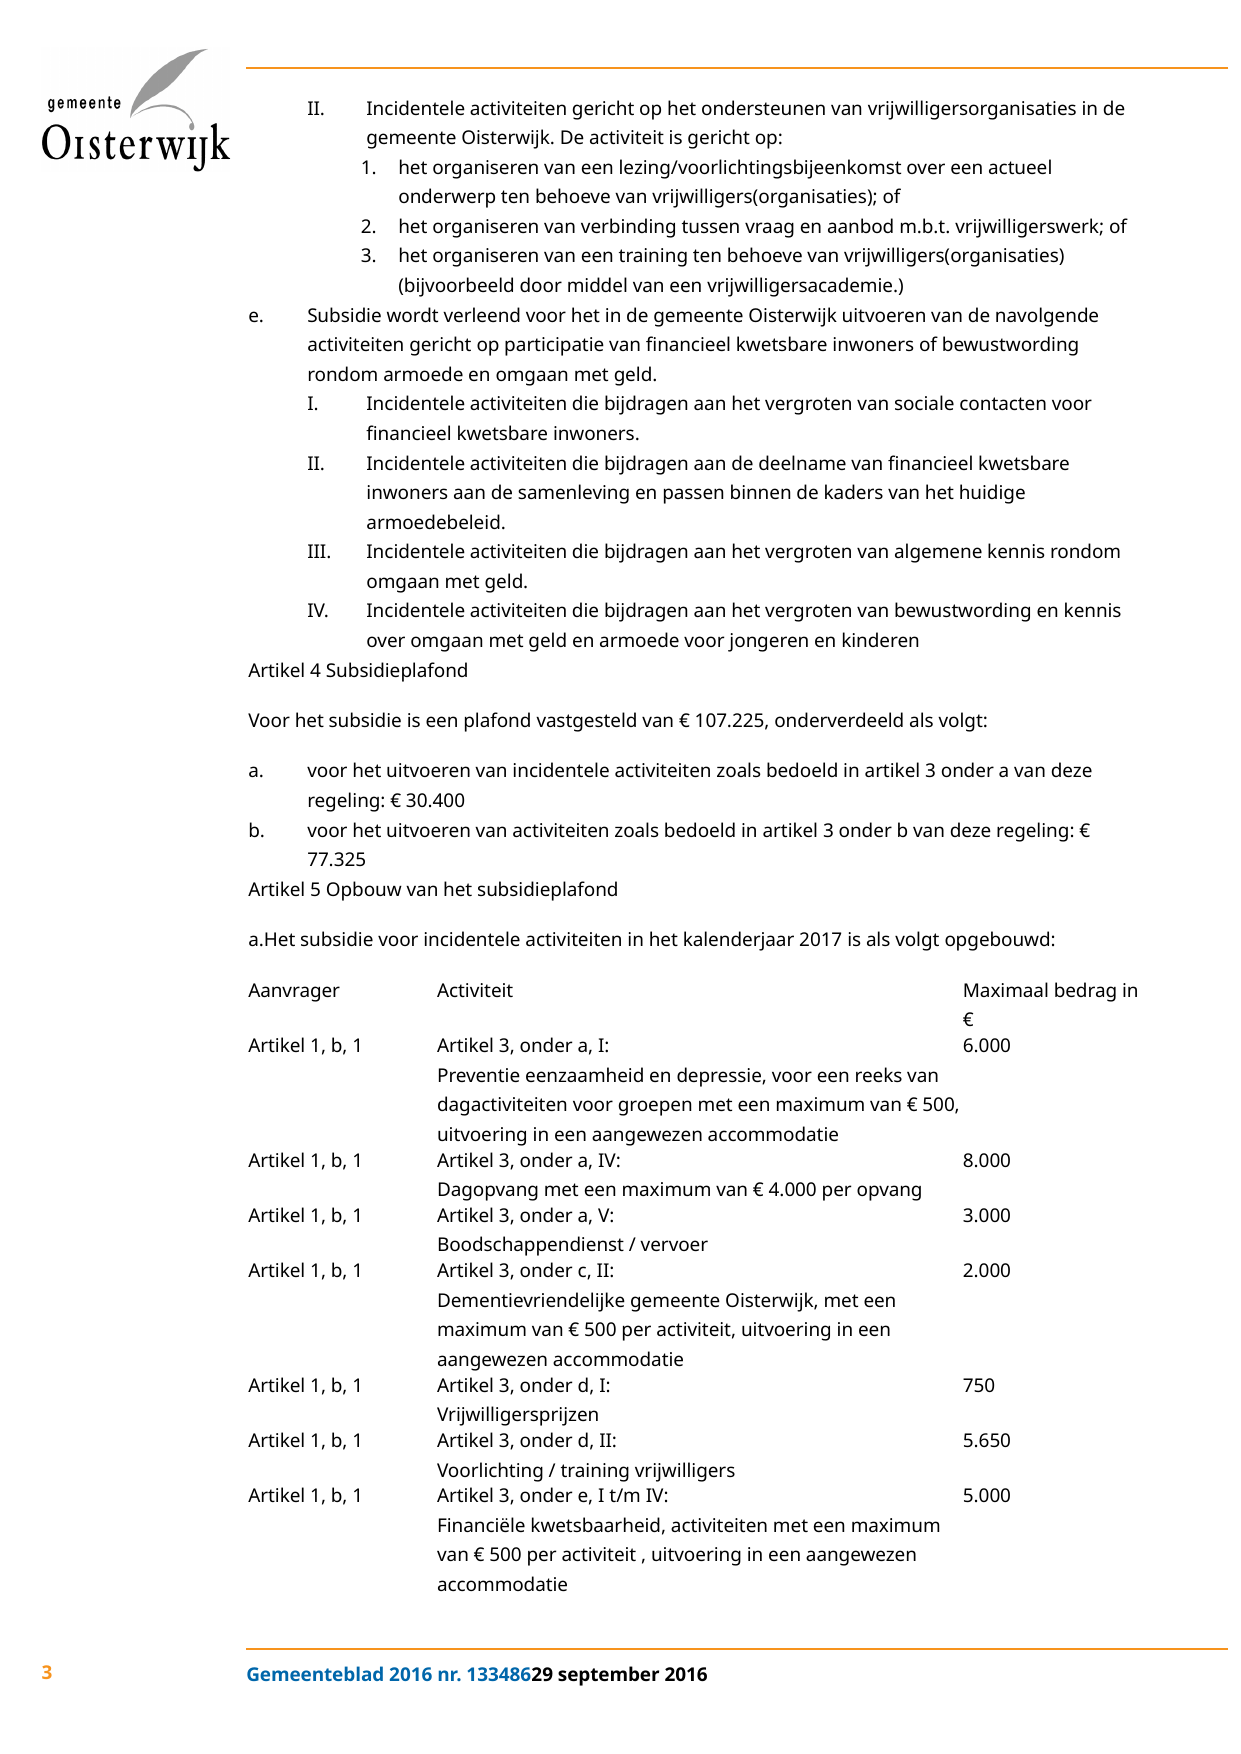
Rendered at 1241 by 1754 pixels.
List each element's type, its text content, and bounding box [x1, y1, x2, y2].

table_cell Artikel 1, b, 1 [248, 1427, 437, 1482]
table_cell Artikel 1, b, 1 [248, 1483, 437, 1597]
table_cell 2.000 [963, 1258, 1152, 1372]
text Artikel 5 Opbouw van het subsidieplafond [248, 876, 1152, 902]
list Incidentele activiteiten die bijdragen aan het vergroten van algemene kennis rondom omgaan met geld. [307, 538, 1152, 594]
list voor het uitvoeren van activiteiten zoals bedoeld in artikel 3 onder b van deze regeling: € 77.325 [248, 817, 1152, 872]
list het organiseren van een lezing/voorlichtingsbijeenkomst over een actueel onderwerp ten behoeve van vrijwilligers(organisaties); of [361, 154, 1152, 209]
table_cell 8.000 [963, 1147, 1152, 1202]
list Incidentele activiteiten gericht op het ondersteunen van vrijwilligersorganisaties in de gemeente Oisterwijk. De activiteit is gericht op: [307, 95, 1152, 150]
list Incidentele activiteiten die bijdragen aan het vergroten van bewustwording en kennis over omgaan met geld en armoede voor jongeren en kinderen [307, 598, 1152, 653]
table_cell Artikel 1, b, 1 [248, 1147, 437, 1202]
table_cell Artikel 1, b, 1 [248, 1032, 437, 1147]
list Incidentele activiteiten die bijdragen aan de deelname van financieel kwetsbare inwoners aan de samenleving en passen binnen de kaders van het huidige armoedebeleid. [307, 450, 1152, 535]
table_cell Artikel 1, b, 1 [248, 1258, 437, 1372]
table_cell 750 [963, 1372, 1152, 1427]
text Voor het subsidie is een plafond vastgesteld van € 107.225, onderverdeeld als volgt: [248, 707, 1152, 733]
list Subsidie wordt verleend voor het in de gemeente Oisterwijk uitvoeren van de navolgende activiteiten gericht op participatie van financieel kwetsbare inwoners of bewustwording rondom armoede en omgaan met geld. [248, 302, 1152, 387]
table_cell 6.000 [963, 1032, 1152, 1147]
table_header Aanvrager [248, 977, 437, 1032]
list het organiseren van een training ten behoeve van vrijwilligers(organisaties) (bijvoorbeeld door middel van een vrijwilligersacademie.) [361, 243, 1152, 298]
table_header Activiteit [437, 977, 963, 1032]
table_cell Artikel 3, onder e, I t/m IV: Financiële kwetsbaarheid, activiteiten met een maximum van € 500 per activiteit , uitvoering in een aangewezen accommodatie [437, 1483, 963, 1597]
table_cell Artikel 3, onder a, I: Preventie eenzaamheid en depressie, voor een reeks van dagactiviteiten voor groepen met een maximum van € 500, uitvoering in een aangewezen accommodatie [437, 1032, 963, 1147]
table_cell Artikel 1, b, 1 [248, 1372, 437, 1427]
table_cell 5.650 [963, 1427, 1152, 1482]
table_cell Artikel 3, onder c, II: Dementievriendelijke gemeente Oisterwijk, met een maximum van € 500 per activiteit, uitvoering in een aangewezen accommodatie [437, 1258, 963, 1372]
table_cell Artikel 3, onder a, V: Boodschappendienst / vervoer [437, 1202, 963, 1257]
table_header Maximaal bedrag in € [963, 977, 1152, 1032]
text a.Het subsidie voor incidentele activiteiten in het kalenderjaar 2017 is als volgt opgebouwd: [248, 926, 1152, 952]
table_cell 5.000 [963, 1483, 1152, 1597]
table_cell Artikel 3, onder d, I: Vrijwilligersprijzen [437, 1372, 963, 1427]
table_cell Artikel 3, onder a, IV: Dagopvang met een maximum van € 4.000 per opvang [437, 1147, 963, 1202]
list Incidentele activiteiten die bijdragen aan het vergroten van sociale contacten voor financieel kwetsbare inwoners. [307, 391, 1152, 446]
table_cell Artikel 1, b, 1 [248, 1202, 437, 1257]
list het organiseren van verbinding tussen vraag en aanbod m.b.t. vrijwilligerswerk; of [361, 213, 1152, 239]
picture [41, 47, 231, 172]
table_cell Artikel 3, onder d, II: Voorlichting / training vrijwilligers [437, 1427, 963, 1482]
list voor het uitvoeren van incidentele activiteiten zoals bedoeld in artikel 3 onder a van deze regeling: € 30.400 [248, 758, 1152, 813]
text Artikel 4 Subsidieplafond [248, 657, 1152, 683]
table_cell 3.000 [963, 1202, 1152, 1257]
